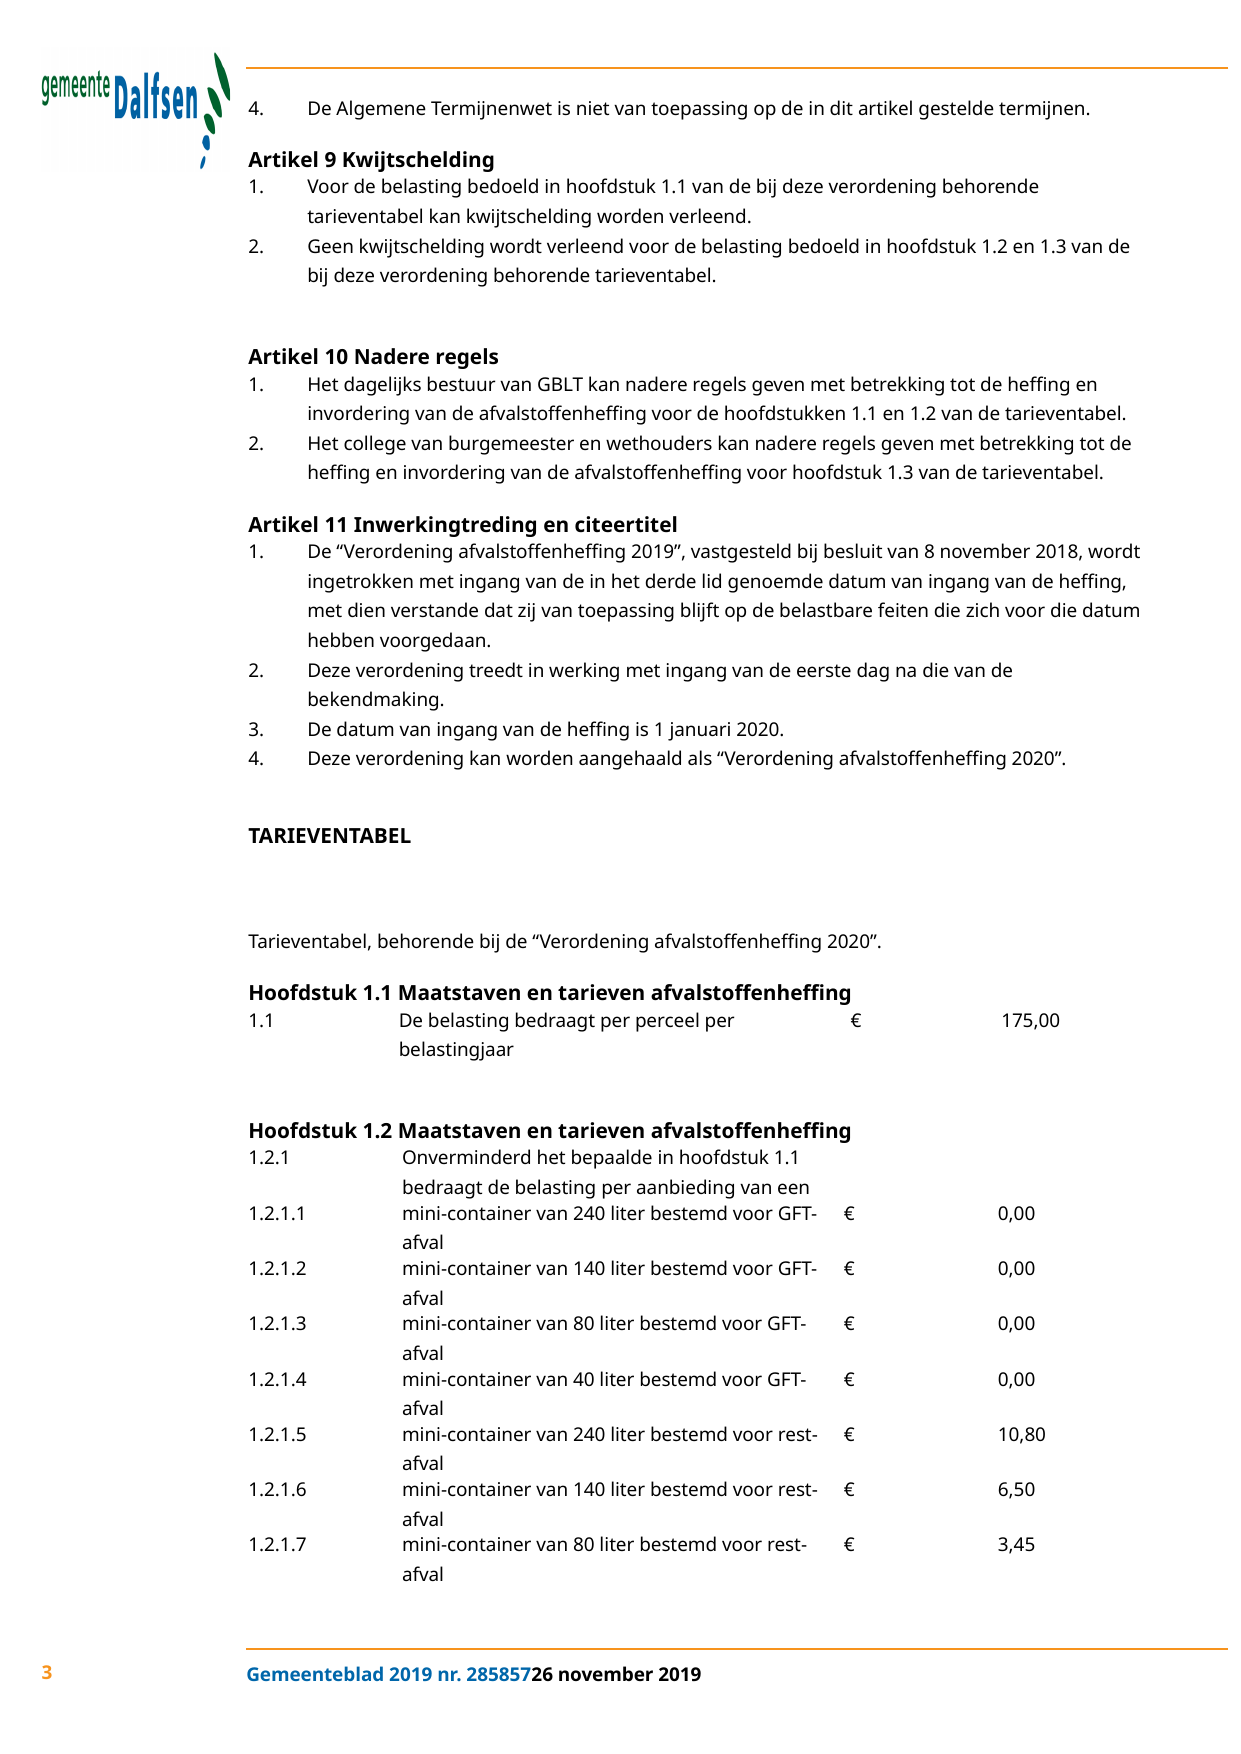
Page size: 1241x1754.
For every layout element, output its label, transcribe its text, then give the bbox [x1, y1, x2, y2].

list De “Verordening afvalstoffenheffing 2019”, vastgesteld bij besluit van 8 november 2018, wordt ingetrokken met ingang van de in het derde lid genoemde datum van ingang van de heffing, met dien verstande dat zij van toepassing blijft op de belastbare feiten die zich voor die datum hebben voorgedaan. [248, 538, 1152, 653]
table_cell 6,50 [998, 1476, 1152, 1532]
list Geen kwijtschelding wordt verleend voor de belasting bedoeld in hoofdstuk 1.2 en 1.3 van de bij deze verordening behorende tarieventabel. [248, 233, 1152, 288]
table_cell 1.2.1.1 [248, 1200, 402, 1255]
table_header 1.2.1 [248, 1145, 402, 1200]
table_cell 0,00 [998, 1255, 1152, 1310]
table_header 1.1 [248, 1007, 398, 1062]
table_cell mini-container van 80 liter bestemd voor GFT-afval [402, 1310, 844, 1366]
table_cell 1.2.1.3 [248, 1310, 402, 1366]
text TARIEVENTABEL [248, 821, 1152, 849]
text Artikel 10 Nadere regels [248, 342, 1152, 371]
table_header [844, 1145, 998, 1200]
list De datum van ingang van de heffing is 1 januari 2020. [248, 716, 1152, 742]
picture [41, 47, 231, 172]
table_header [998, 1145, 1152, 1200]
table_cell 0,00 [998, 1200, 1152, 1255]
table_cell mini-container van 240 liter bestemd voor GFT-afval [402, 1200, 844, 1255]
table_cell € [844, 1366, 998, 1421]
table_cell 3,45 [998, 1532, 1152, 1587]
table_cell € [844, 1310, 998, 1366]
list Deze verordening treedt in werking met ingang van de eerste dag na die van de bekendmaking. [248, 657, 1152, 712]
table_cell 1.2.1.2 [248, 1255, 402, 1310]
table_cell 1.2.1.4 [248, 1366, 402, 1421]
text Hoofdstuk 1.2 Maatstaven en tarieven afvalstoffenheffing [248, 1116, 1152, 1144]
table_cell 0,00 [998, 1310, 1152, 1366]
table_cell mini-container van 240 liter bestemd voor rest-afval [402, 1421, 844, 1476]
list Het dagelijks bestuur van GBLT kan nadere regels geven met betrekking tot de heffing en invordering van de afvalstoffenheffing voor de hoofdstukken 1.1 en 1.2 van de tarieventabel. [248, 371, 1152, 426]
list Deze verordening kan worden aangehaald als “Verordening afvalstoffenheffing 2020”. [248, 746, 1152, 771]
table_cell 0,00 [998, 1366, 1152, 1421]
table_cell 1.2.1.7 [248, 1532, 402, 1587]
list Voor de belasting bedoeld in hoofdstuk 1.1 van de bij deze verordening behorende tarieventabel kan kwijtschelding worden verleend. [248, 174, 1152, 229]
list De Algemene Termijnenwet is niet van toepassing op de in dit artikel gestelde termijnen. [248, 95, 1152, 121]
table_cell 1.2.1.6 [248, 1476, 402, 1532]
table_cell € [844, 1200, 998, 1255]
table_cell mini-container van 40 liter bestemd voor GFT-afval [402, 1366, 844, 1421]
table_cell € [844, 1255, 998, 1310]
text Artikel 11 Inwerkingtreding en citeertitel [248, 510, 1152, 538]
table_cell mini-container van 140 liter bestemd voor rest-afval [402, 1476, 844, 1532]
table_cell € [844, 1476, 998, 1532]
table_cell € [844, 1532, 998, 1587]
table_header 175,00 [1001, 1007, 1152, 1062]
table_cell mini-container van 140 liter bestemd voor GFT-afval [402, 1255, 844, 1310]
table_header Onverminderd het bepaalde in hoofdstuk 1.1 bedraagt de belasting per aanbieding van een [402, 1145, 844, 1200]
text Hoofdstuk 1.1 Maatstaven en tarieven afvalstoffenheffing [248, 978, 1152, 1007]
text Tarieventabel, behorende bij de “Verordening afvalstoffenheffing 2020”. [248, 928, 1152, 954]
table_cell mini-container van 80 liter bestemd voor rest-afval [402, 1532, 844, 1587]
table_header De belasting bedraagt per perceel per belastingjaar [399, 1007, 850, 1062]
table_cell 10,80 [998, 1421, 1152, 1476]
table_cell € [844, 1421, 998, 1476]
text Artikel 9 Kwijtschelding [248, 145, 1152, 174]
list Het college van burgemeester en wethouders kan nadere regels geven met betrekking tot de heffing en invordering van de afvalstoffenheffing voor hoofdstuk 1.3 van de tarieventabel. [248, 430, 1152, 485]
table_cell 1.2.1.5 [248, 1421, 402, 1476]
table_header € [850, 1007, 1001, 1062]
